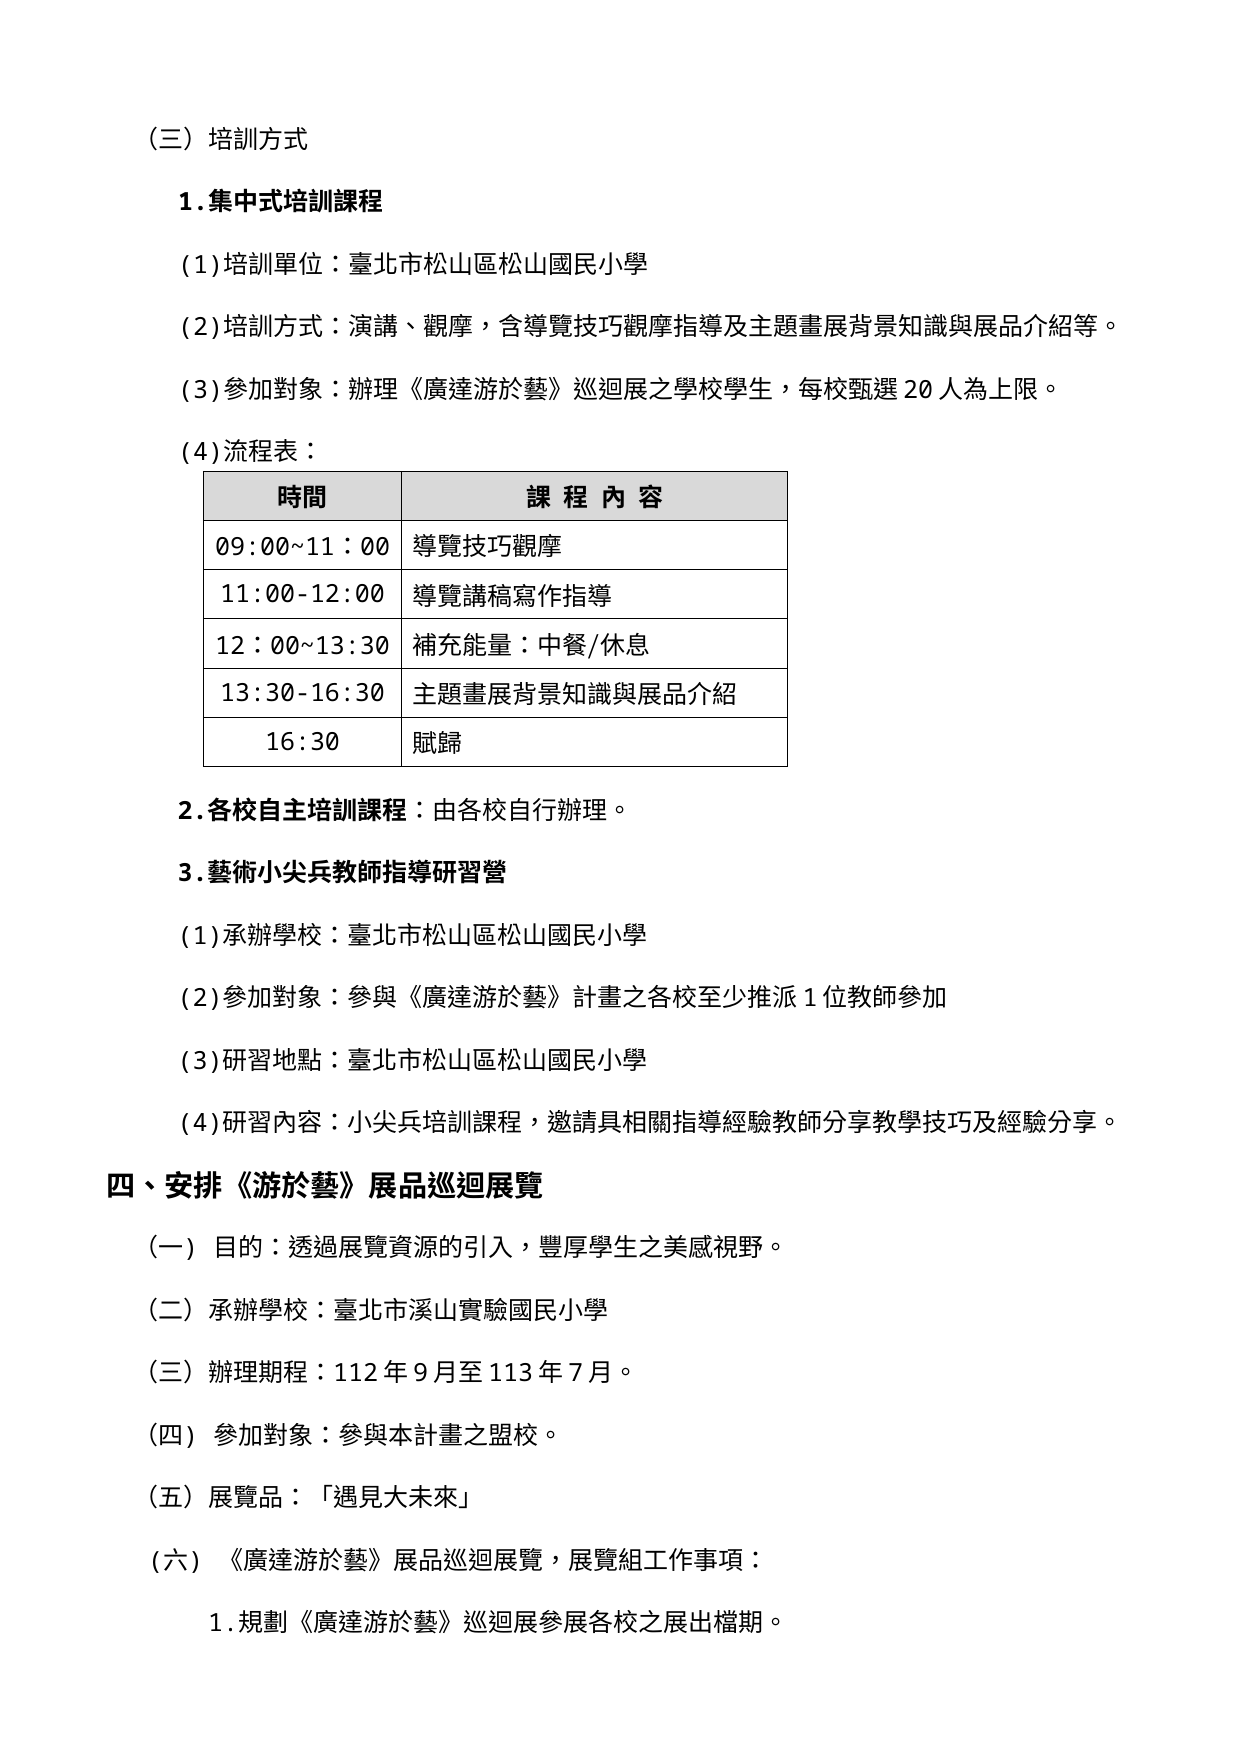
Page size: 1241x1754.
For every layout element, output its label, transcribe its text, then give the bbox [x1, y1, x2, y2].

table_cell 09:00~11：00 [204, 521, 401, 569]
text 2.各校自主培訓課程：由各校自行辦理。 [162, 767, 1152, 829]
table_cell 16:30 [204, 718, 401, 766]
text 1.集中式培訓課程 [133, 158, 1152, 221]
text 四、安排《游於藝》展品巡迴展覽 [89, 1142, 1152, 1204]
text (3)參加對象：辦理《廣達游於藝》巡迴展之學校學生，每校甄選20人為上限。 [133, 346, 1152, 408]
text （一) 目的：透過展覽資源的引入，豐厚學生之美感視野。 [133, 1204, 1152, 1267]
text （三）培訓方式 [133, 96, 1152, 158]
text (2)參加對象：參與《廣達游於藝》計畫之各校至少推派1位教師參加 [162, 954, 1152, 1017]
text （四) 參加對象：參與本計畫之盟校。 [133, 1392, 1152, 1454]
table_cell 導覽技巧觀摩 [402, 521, 787, 569]
text （三）辦理期程：112年9月至113年7月。 [133, 1329, 1152, 1392]
table_cell 補充能量：中餐/休息 [402, 619, 787, 667]
table_header 時間 [204, 472, 401, 520]
text (2)培訓方式：演講、觀摩，含導覽技巧觀摩指導及主題畫展背景知識與展品介紹等。 [133, 283, 1152, 346]
text (4)流程表： [133, 408, 1152, 471]
text (4)研習內容：小尖兵培訓課程，邀請具相關指導經驗教師分享教學技巧及經驗分享。 [162, 1079, 1152, 1142]
text 3.藝術小尖兵教師指導研習營 [162, 829, 1152, 892]
table_header 課 程 內 容 [402, 472, 787, 520]
text (1)培訓單位：臺北市松山區松山國民小學 [133, 221, 1152, 283]
text (六) 《廣達游於藝》展品巡迴展覽，展覽組工作事項： [133, 1517, 1152, 1579]
text (1)承辦學校：臺北市松山區松山國民小學 [162, 892, 1152, 954]
table_cell 11:00-12:00 [204, 570, 401, 618]
table_cell 賦歸 [402, 718, 787, 766]
table_cell 13:30-16:30 [204, 669, 401, 717]
text （五）展覽品：「遇見大未來」 [133, 1454, 1152, 1517]
text 1.規劃《廣達游於藝》巡迴展參展各校之展出檔期。 [133, 1579, 1152, 1642]
text (3)研習地點：臺北市松山區松山國民小學 [162, 1017, 1152, 1079]
text （二）承辦學校：臺北市溪山實驗國民小學 [133, 1267, 1152, 1329]
table_cell 主題畫展背景知識與展品介紹 [402, 669, 787, 717]
table_cell 導覽講稿寫作指導 [402, 570, 787, 618]
table_cell 12：00~13:30 [204, 619, 401, 667]
